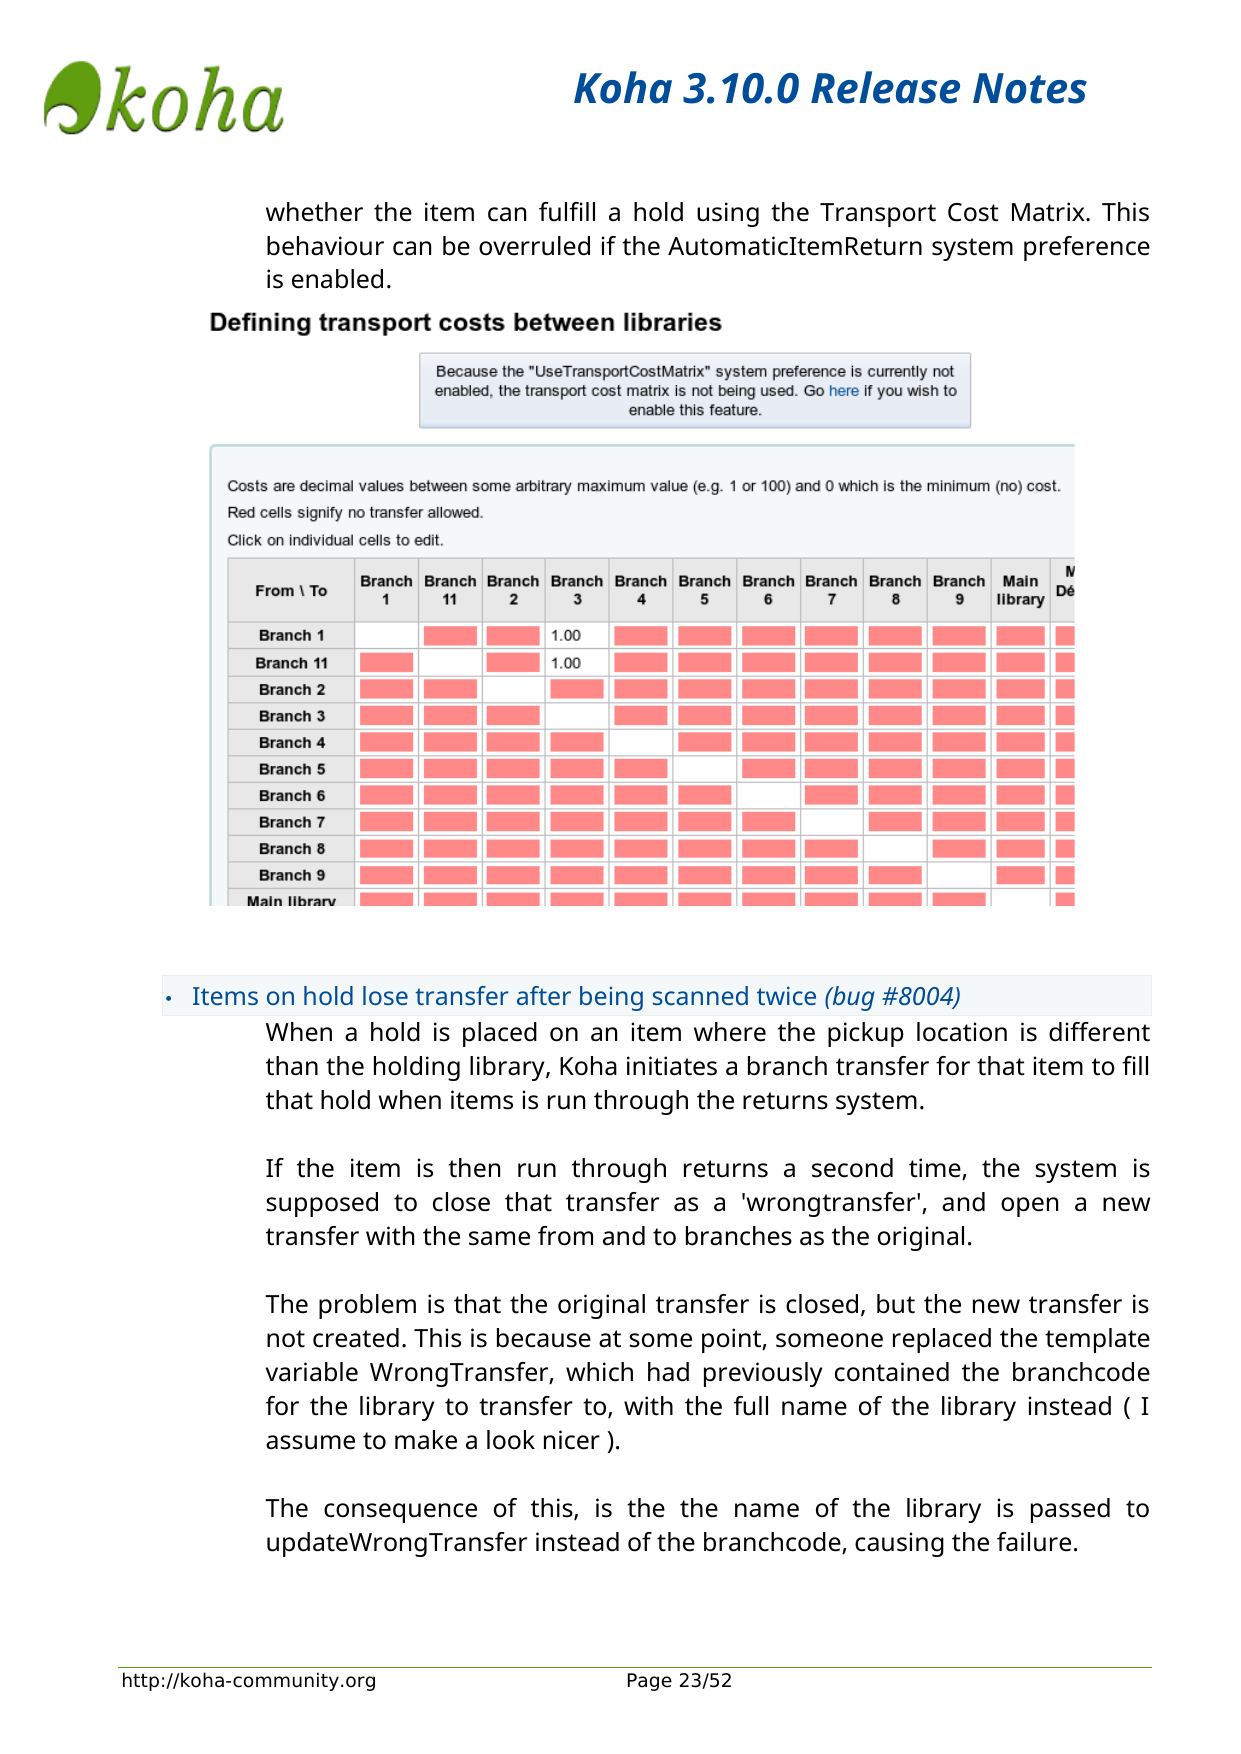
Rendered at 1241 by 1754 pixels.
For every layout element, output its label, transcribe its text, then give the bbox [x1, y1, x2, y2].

picture [41, 59, 287, 138]
list whether the item can fulfill a hold using the Transport Cost Matrix. This behaviour can be overruled if the AutomaticItemReturn system preference is enabled. [236, 194, 1152, 296]
picture [195, 296, 1075, 906]
list When a hold is placed on an item where the pickup location is different than the holding library, Koha initiates a branch transfer for that item to fill that hold when items is run through the returns system. If the item is then run through returns a second time, the system is supposed to close that transfer as a 'wrongtransfer', and open a new transfer with the same from and to branches as the original. The problem is that the original transfer is closed, but the new transfer is not created. This is because at some point, someone replaced the template variable WrongTransfer, which had previously contained the branchcode for the library to transfer to, with the full name of the library instead ( I assume to make a look nicer ). The consequence of this, is the the name of the library is passed to updateWrongTransfer instead of the branchcode, causing the failure. [236, 1016, 1152, 1559]
list Items on hold lose transfer after being scanned twice (bug #8004) [163, 976, 1151, 1015]
